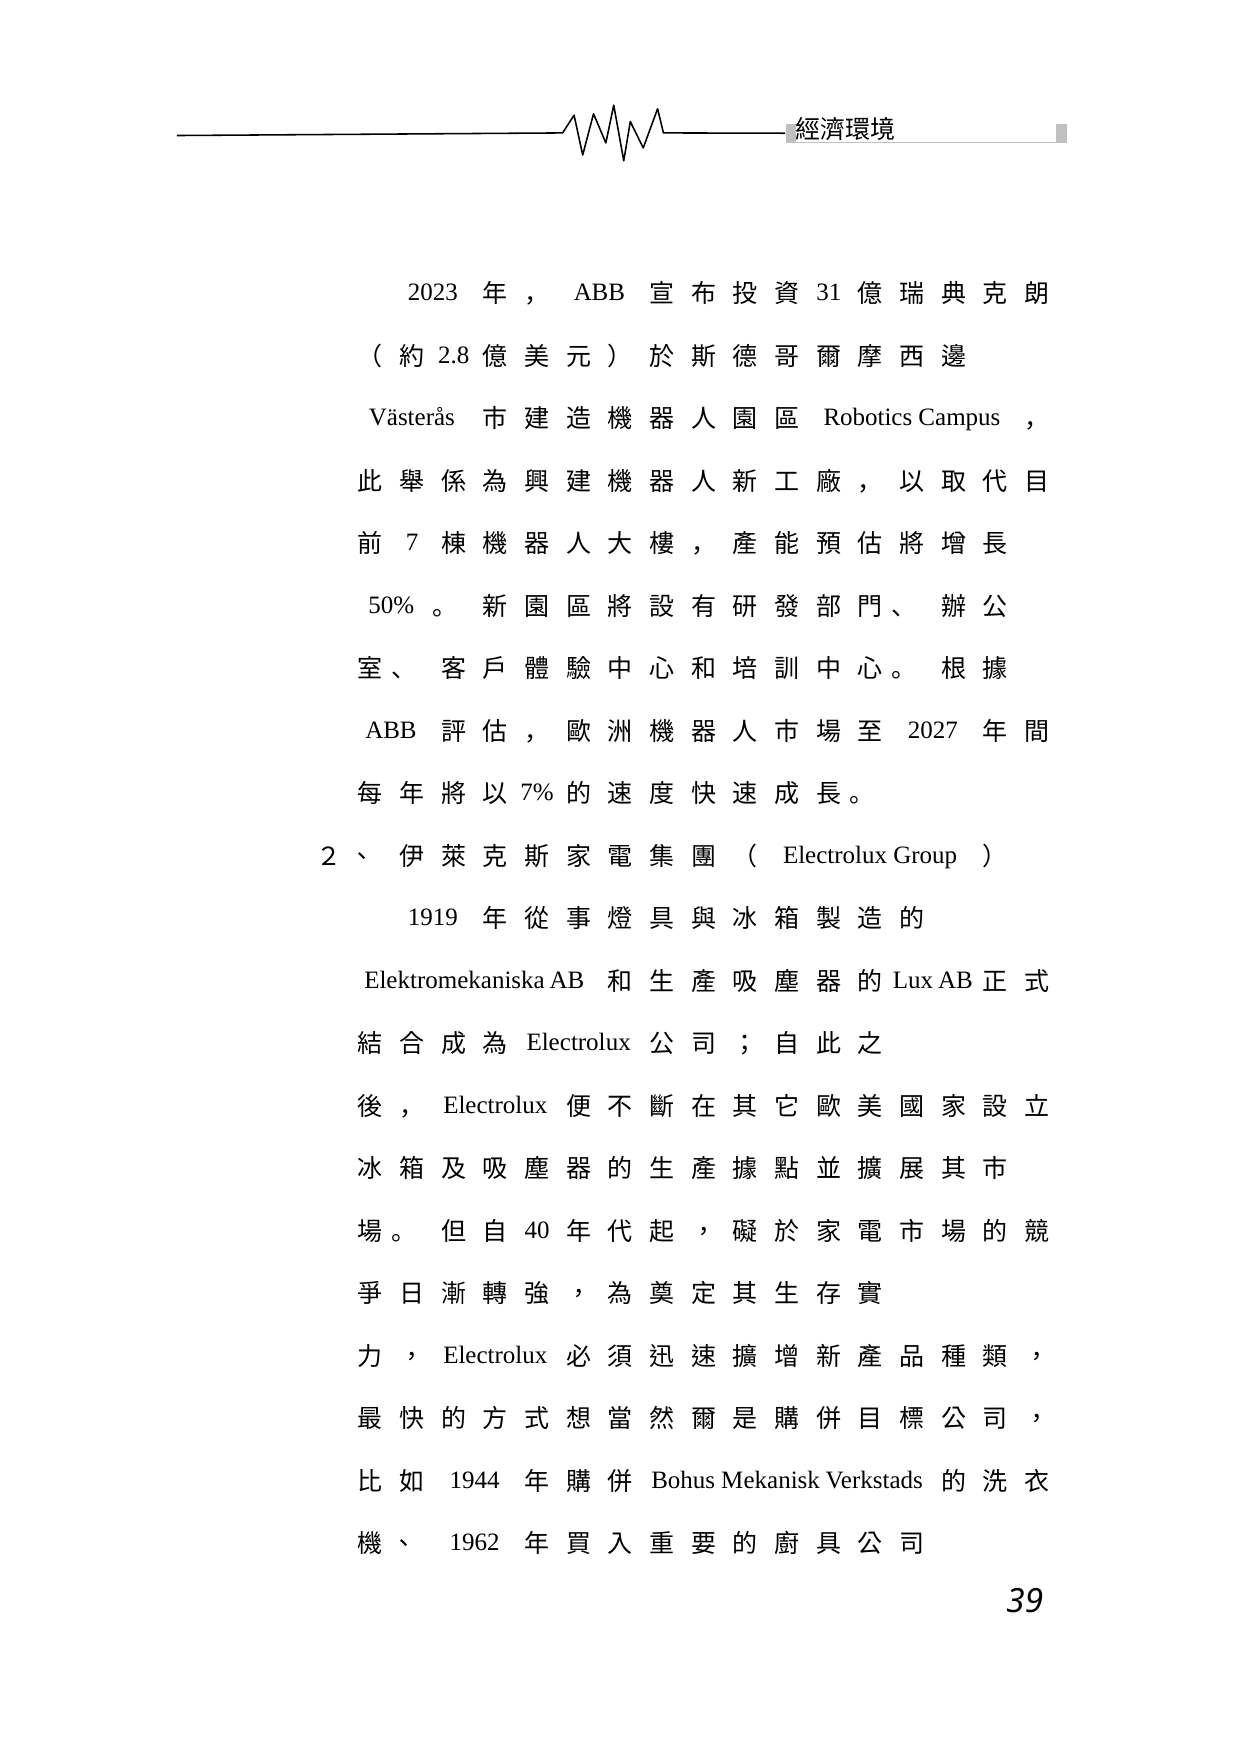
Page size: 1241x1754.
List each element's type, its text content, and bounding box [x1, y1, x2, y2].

text 2023年，ABB宣布投資31億瑞典克朗（約2.8億美元）於斯德哥爾摩西邊Västerås市建造機器人園區Robotics Campus，此舉係為興建機器人新工廠，以取代目前7棟機器人大樓，產能預估將增長50%。新園區將設有研發部門、辦公室、客戶體驗中心和培訓中心。根據ABB評估，歐洲機器人市場至2027年間每年將以7%的速度快速成長。 [330, 250, 1058, 813]
text ２、伊萊克斯家電集團（Electrolux Group） [281, 813, 1058, 875]
text 1919年從事燈具與冰箱製造的Elektromekaniska AB和生產吸塵器的Lux AB正式結合成為Electrolux公司；自此之後，Electrolux便不斷在其它歐美國家設立冰箱及吸塵器的生產據點並擴展其市場。但自40年代起，礙於家電市場的競爭日漸轉強，為奠定其生存實力，Electrolux必須迅速擴增新產品種類，最快的方式想當然爾是購併目標公司，比如1944年購併Bohus Mekanisk Verkstads的洗衣機、1962年買入重要的廚具公司 [330, 875, 1058, 1563]
